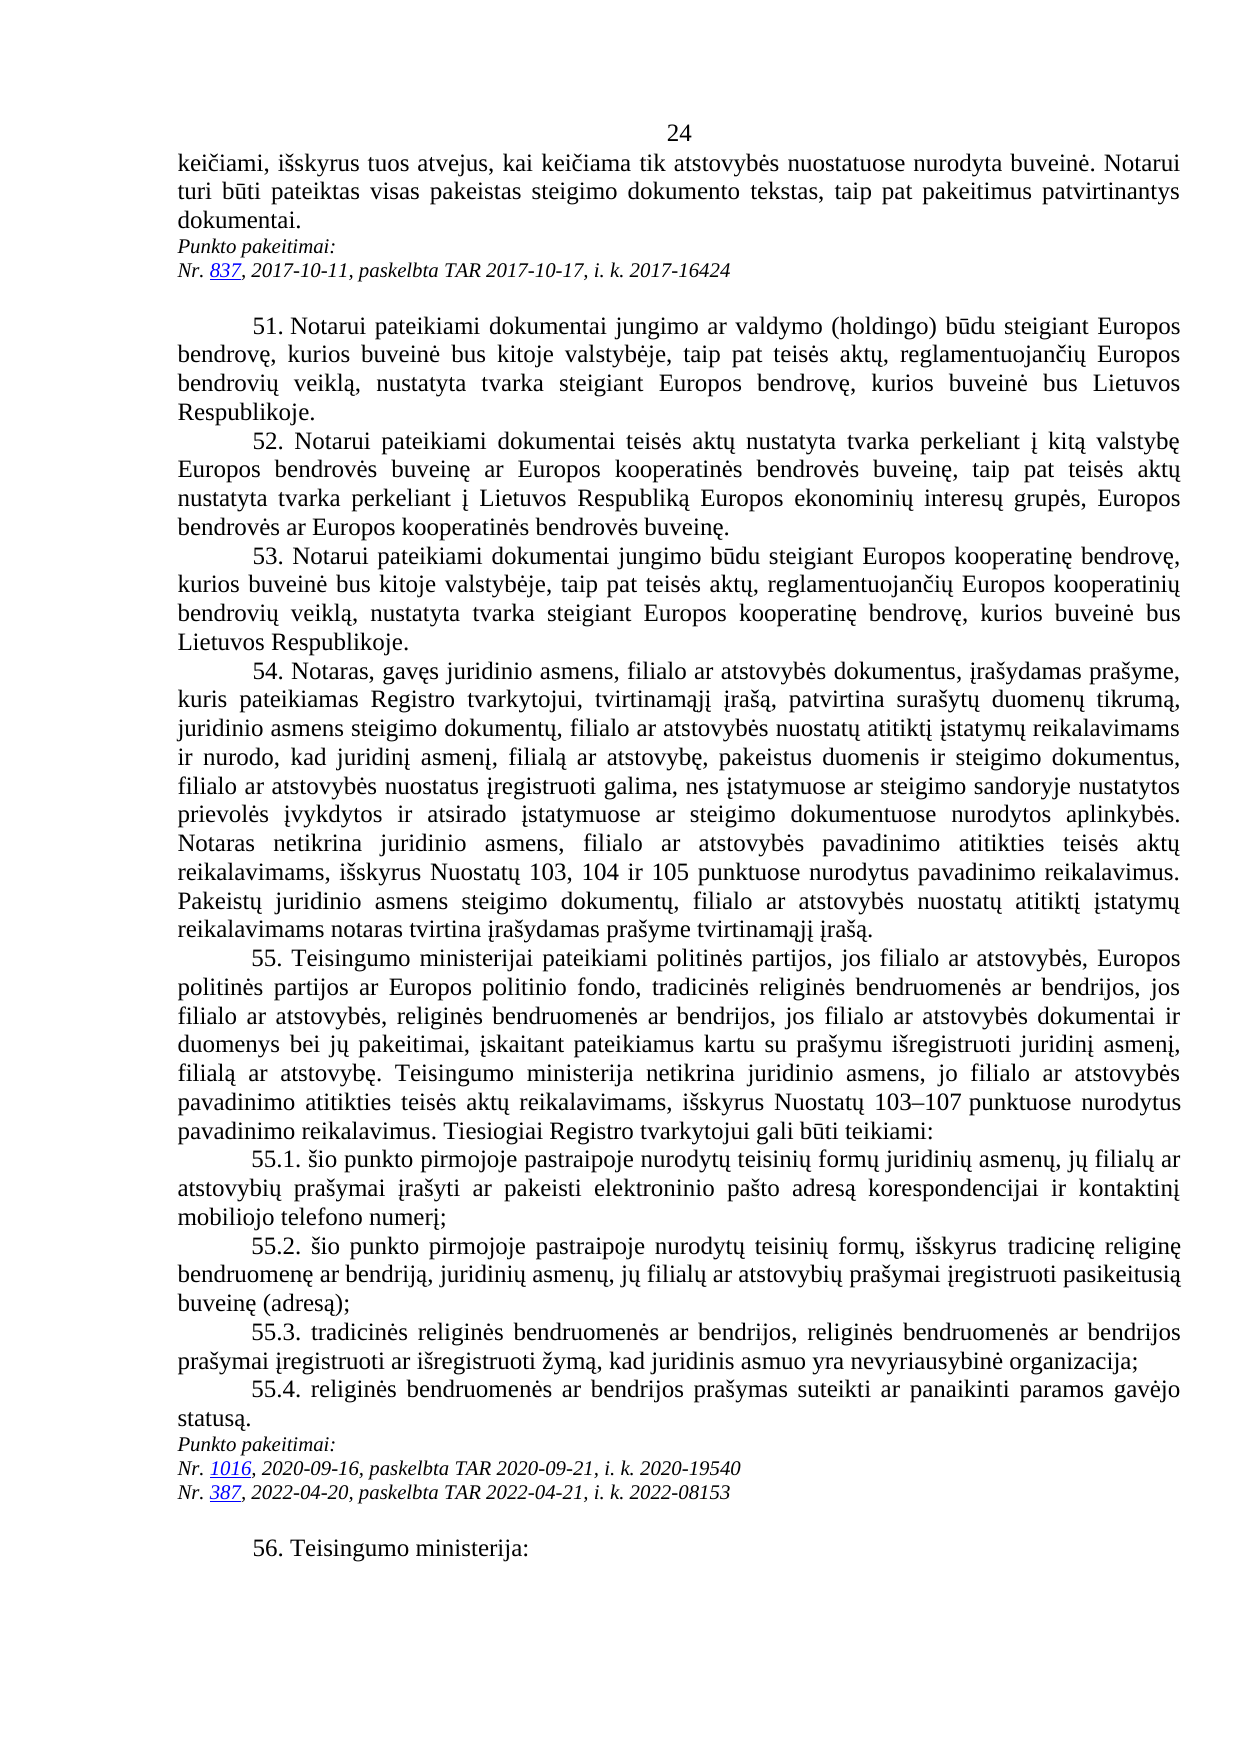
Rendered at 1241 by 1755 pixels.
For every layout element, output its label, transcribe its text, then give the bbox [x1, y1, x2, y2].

text 53. Notarui pateikiami dokumentai jungimo būdu steigiant Europos kooperatinę bendrovę, kurios buveinė bus kitoje valstybėje, taip pat teisės aktų, reglamentuojančių Europos kooperatinių bendrovių veiklą, nustatyta tvarka steigiant Europos kooperatinę bendrovę, kurios buveinė bus Lietuvos Respublikoje. [177, 541, 1181, 656]
text 55.2. šio punkto pirmojoje pastraipoje nurodytų teisinių formų, išskyrus tradicinę religinę bendruomenę ar bendriją, juridinių asmenų, jų filialų ar atstovybių prašymai įregistruoti pasikeitusią buveinę (adresą); [177, 1231, 1181, 1317]
text 54. Notaras, gavęs juridinio asmens, filialo ar atstovybės dokumentus, įrašydamas prašyme, kuris pateikiamas Registro tvarkytojui, tvirtinamąjį įrašą, patvirtina surašytų duomenų tikrumą, juridinio asmens steigimo dokumentų, filialo ar atstovybės nuostatų atitiktį įstatymų reikalavimams ir nurodo, kad juridinį asmenį, filialą ar atstovybę, pakeistus duomenis ir steigimo dokumentus, filialo ar atstovybės nuostatus įregistruoti galima, nes įstatymuose ar steigimo sandoryje nustatytos prievolės įvykdytos ir atsirado įstatymuose ar steigimo dokumentuose nurodytos aplinkybės. Notaras netikrina juridinio asmens, filialo ar atstovybės pavadinimo atitikties teisės aktų reikalavimams, išskyrus Nuostatų 103, 104 ir 105 punktuose nurodytus pavadinimo reikalavimus. Pakeistų juridinio asmens steigimo dokumentų, filialo ar atstovybės nuostatų atitiktį įstatymų reikalavimams notaras tvirtina įrašydamas prašyme tvirtinamąjį įrašą. [177, 656, 1181, 943]
text Nr. 387, 2022-04-20, paskelbta TAR 2022-04-21, i. k. 2022-08153 [177, 1480, 1181, 1504]
text Nr. 837, 2017-10-11, paskelbta TAR 2017-10-17, i. k. 2017-16424 [177, 258, 1181, 282]
text Punkto pakeitimai: [177, 1432, 1181, 1456]
text 55.1. šio punkto pirmojoje pastraipoje nurodytų teisinių formų juridinių asmenų, jų filialų ar atstovybių prašymai įrašyti ar pakeisti elektroninio pašto adresą korespondencijai ir kontaktinį mobiliojo telefono numerį; [177, 1144, 1181, 1231]
text 55.3. tradicinės religinės bendruomenės ar bendrijos, religinės bendruomenės ar bendrijos prašymai įregistruoti ar išregistruoti žymą, kad juridinis asmuo yra nevyriausybinė organizacija; [177, 1317, 1181, 1374]
text 56. Teisingumo ministerija: [177, 1533, 1181, 1562]
text 55. Teisingumo ministerijai pateikiami politinės partijos, jos filialo ar atstovybės, Europos politinės partijos ar Europos politinio fondo, tradicinės religinės bendruomenės ar bendrijos, jos filialo ar atstovybės, religinės bendruomenės ar bendrijos, jos filialo ar atstovybės dokumentai ir duomenys bei jų pakeitimai, įskaitant pateikiamus kartu su prašymu išregistruoti juridinį asmenį, filialą ar atstovybę. Teisingumo ministerija netikrina juridinio asmens, jo filialo ar atstovybės pavadinimo atitikties teisės aktų reikalavimams, išskyrus Nuostatų 103–107 punktuose nurodytus pavadinimo reikalavimus. Tiesiogiai Registro tvarkytojui gali būti teikiami: [177, 943, 1181, 1144]
text Punkto pakeitimai: [177, 234, 1181, 258]
text Nr. 1016, 2020-09-16, paskelbta TAR 2020-09-21, i. k. 2020-19540 [177, 1456, 1181, 1480]
text 55.4. religinės bendruomenės ar bendrijos prašymas suteikti ar panaikinti paramos gavėjo statusą. [177, 1374, 1181, 1432]
text 51. Notarui pateikiami dokumentai jungimo ar valdymo (holdingo) būdu steigiant Europos bendrovę, kurios buveinė bus kitoje valstybėje, taip pat teisės aktų, reglamentuojančių Europos bendrovių veiklą, nustatyta tvarka steigiant Europos bendrovę, kurios buveinė bus Lietuvos Respublikoje. [177, 311, 1181, 426]
text keičiami, išskyrus tuos atvejus, kai keičiama tik atstovybės nuostatuose nurodyta buveinė. Notarui turi būti pateiktas visas pakeistas steigimo dokumento tekstas, taip pat pakeitimus patvirtinantys dokumentai. [177, 148, 1181, 234]
text 52. Notarui pateikiami dokumentai teisės aktų nustatyta tvarka perkeliant į kitą valstybę Europos bendrovės buveinę ar Europos kooperatinės bendrovės buveinę, taip pat teisės aktų nustatyta tvarka perkeliant į Lietuvos Respubliką Europos ekonominių interesų grupės, Europos bendrovės ar Europos kooperatinės bendrovės buveinę. [177, 426, 1181, 541]
